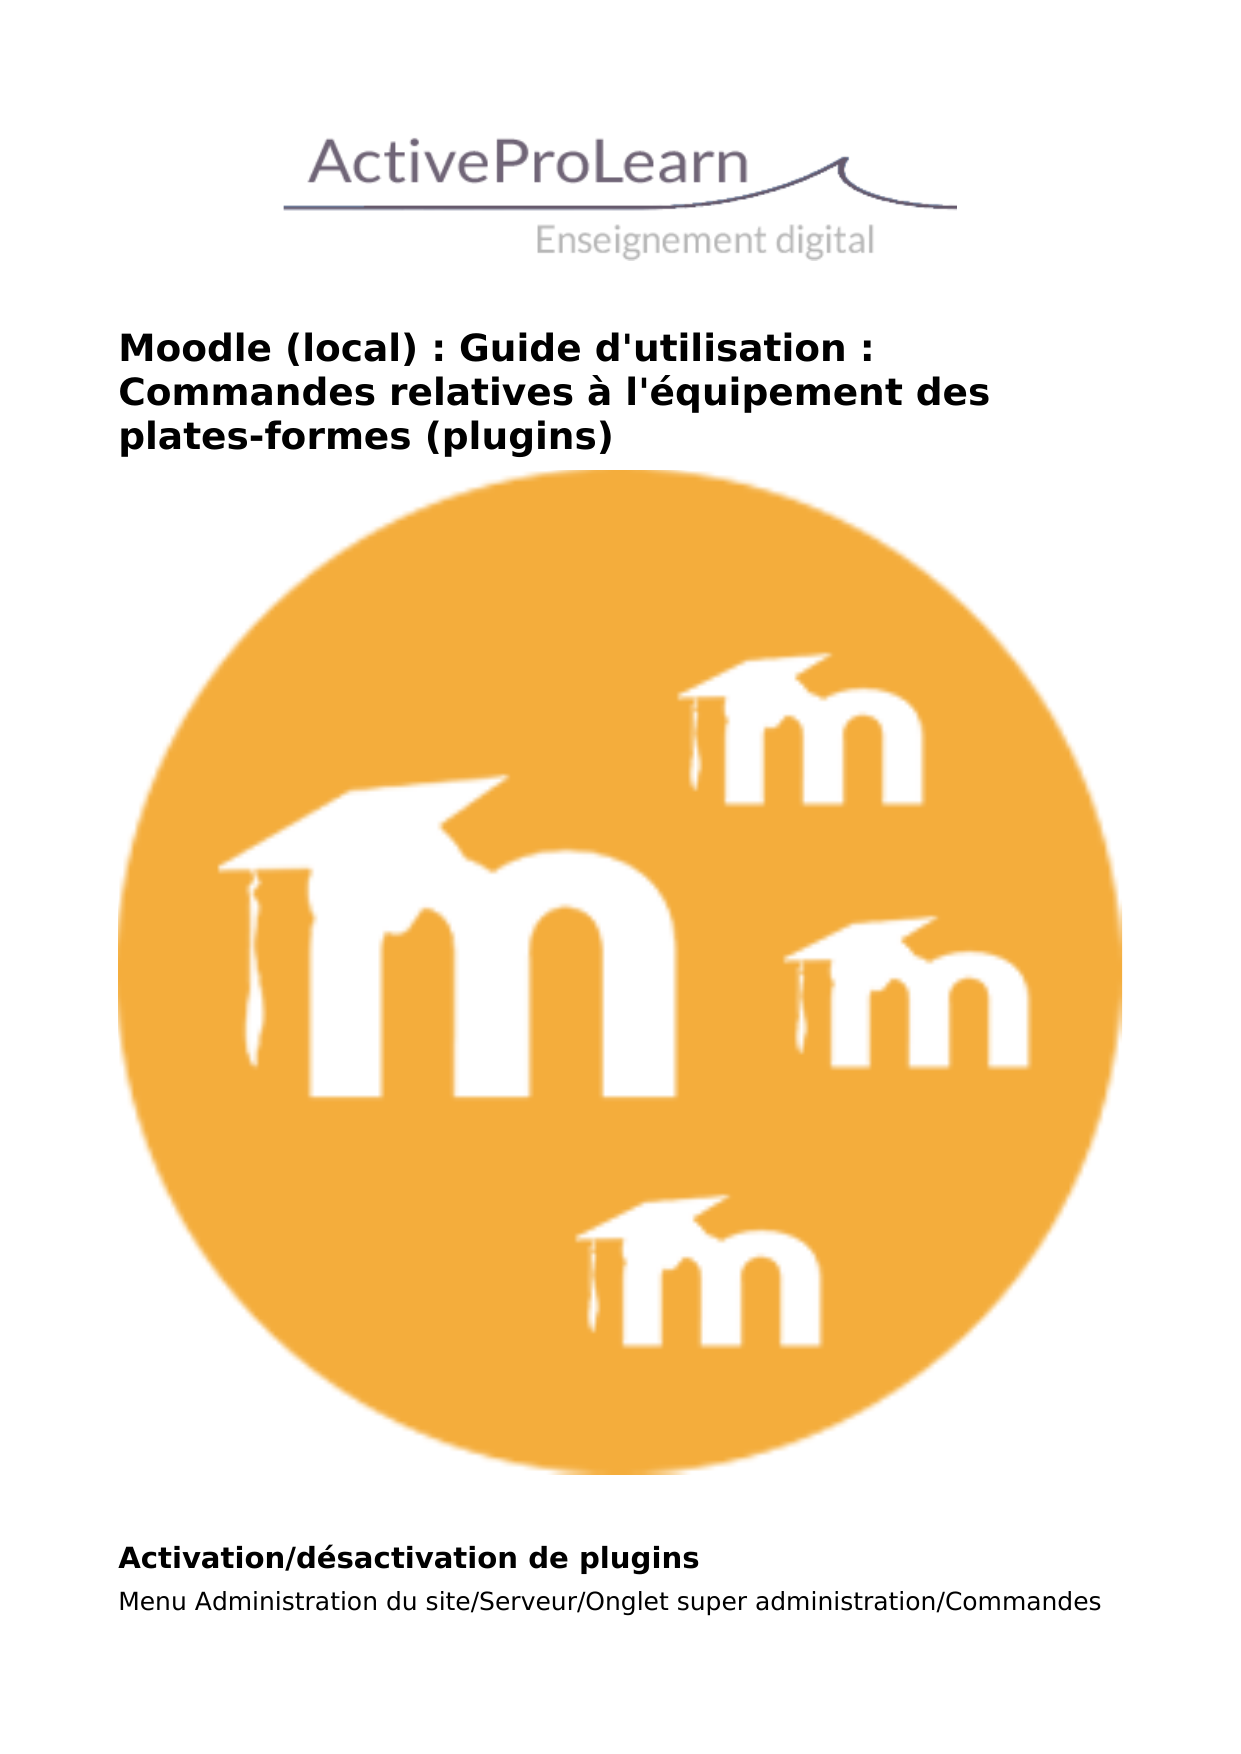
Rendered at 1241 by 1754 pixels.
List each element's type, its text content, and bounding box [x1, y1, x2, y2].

subtitle Moodle (local) : Guide d'utilisation : Commandes relatives à l'équipement des plates-formes (plugins) [118, 327, 1122, 458]
picture [118, 470, 1123, 1475]
picture [283, 118, 957, 261]
text Menu Administration du site/Serveur/Onglet super administration/Commandes [118, 1587, 1122, 1617]
subtitle Activation/désactivation de plugins [118, 1541, 1122, 1575]
